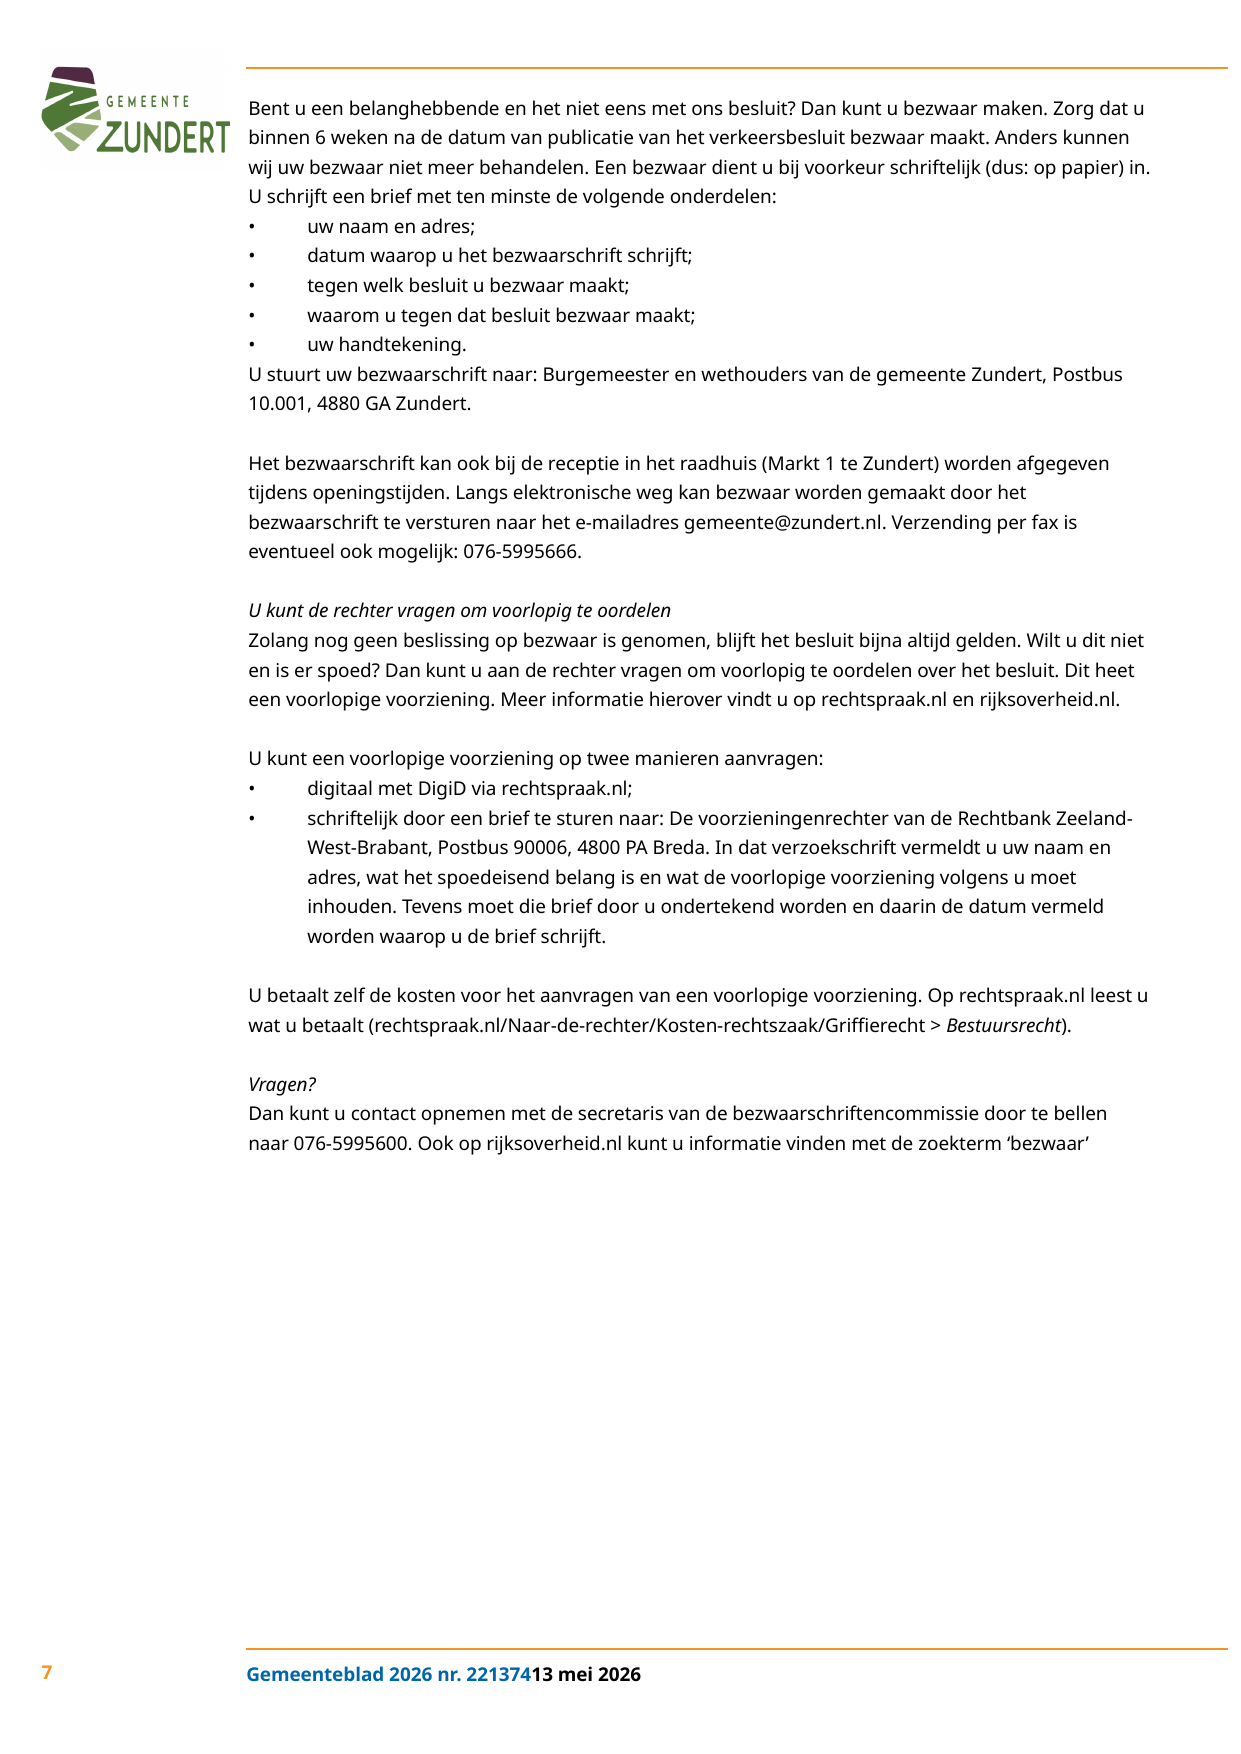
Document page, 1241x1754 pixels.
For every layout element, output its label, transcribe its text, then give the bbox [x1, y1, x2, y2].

text Bent u een belanghebbende en het niet eens met ons besluit? Dan kunt u bezwaar maken. Zorg dat u binnen 6 weken na de datum van publicatie van het verkeersbesluit bezwaar maakt. Anders kunnen wij uw bezwaar niet meer behandelen. Een bezwaar dient u bij voorkeur schriftelijk (dus: op papier) in. [248, 95, 1152, 180]
text U betaalt zelf de kosten voor het aanvragen van een voorlopige voorziening. Op rechtspraak.nl leest u wat u betaalt (rechtspraak.nl/Naar-de-rechter/Kosten-rechtszaak/Griffierecht > Bestuursrecht). [248, 982, 1152, 1038]
text U schrijft een brief met ten minste de volgende onderdelen: [248, 183, 1152, 209]
list uw handtekening. [248, 331, 1152, 357]
list digitaal met DigiD via rechtspraak.nl; [248, 775, 1152, 801]
list waarom u tegen dat besluit bezwaar maakt; [248, 302, 1152, 328]
text Het bezwaarschrift kan ook bij de receptie in het raadhuis (Markt 1 te Zundert) worden afgegeven tijdens openingstijden. Langs elektronische weg kan bezwaar worden gemaakt door het bezwaarschrift te versturen naar het e-mailadres gemeente@zundert.nl. Verzending per fax is eventueel ook mogelijk: 076-5995666. [248, 450, 1152, 564]
text Zolang nog geen beslissing op bezwaar is genomen, blijft het besluit bijna altijd gelden. Wilt u dit niet en is er spoed? Dan kunt u aan de rechter vragen om voorlopig te oordelen over het besluit. Dit heet een voorlopige voorziening. Meer informatie hierover vindt u op rechtspraak.nl en rijksoverheid.nl. [248, 627, 1152, 712]
picture [41, 47, 231, 172]
list datum waarop u het bezwaarschrift schrijft; [248, 243, 1152, 268]
text U kunt een voorlopige voorziening op twee manieren aanvragen: [248, 746, 1152, 771]
text U stuurt uw bezwaarschrift naar: Burgemeester en wethouders van de gemeente Zundert, Postbus 10.001, 4880 GA Zundert. [248, 361, 1152, 416]
text U kunt de rechter vragen om voorlopig te oordelen [248, 598, 1152, 623]
list tegen welk besluit u bezwaar maakt; [248, 272, 1152, 298]
list uw naam en adres; [248, 213, 1152, 239]
list schriftelijk door een brief te sturen naar: De voorzieningenrechter van de Rechtbank Zeeland-West-Brabant, Postbus 90006, 4800 PA Breda. In dat verzoekschrift vermeldt u uw naam en adres, wat het spoedeisend belang is en wat de voorlopige voorziening volgens u moet inhouden. Tevens moet die brief door u ondertekend worden en daarin de datum vermeld worden waarop u de brief schrijft. [248, 805, 1152, 949]
text Vragen? [248, 1071, 1152, 1097]
text Dan kunt u contact opnemen met de secretaris van de bezwaarschriftencommissie door te bellen naar 076-5995600. Ook op rijksoverheid.nl kunt u informatie vinden met de zoekterm ‘bezwaar’ [248, 1101, 1152, 1156]
